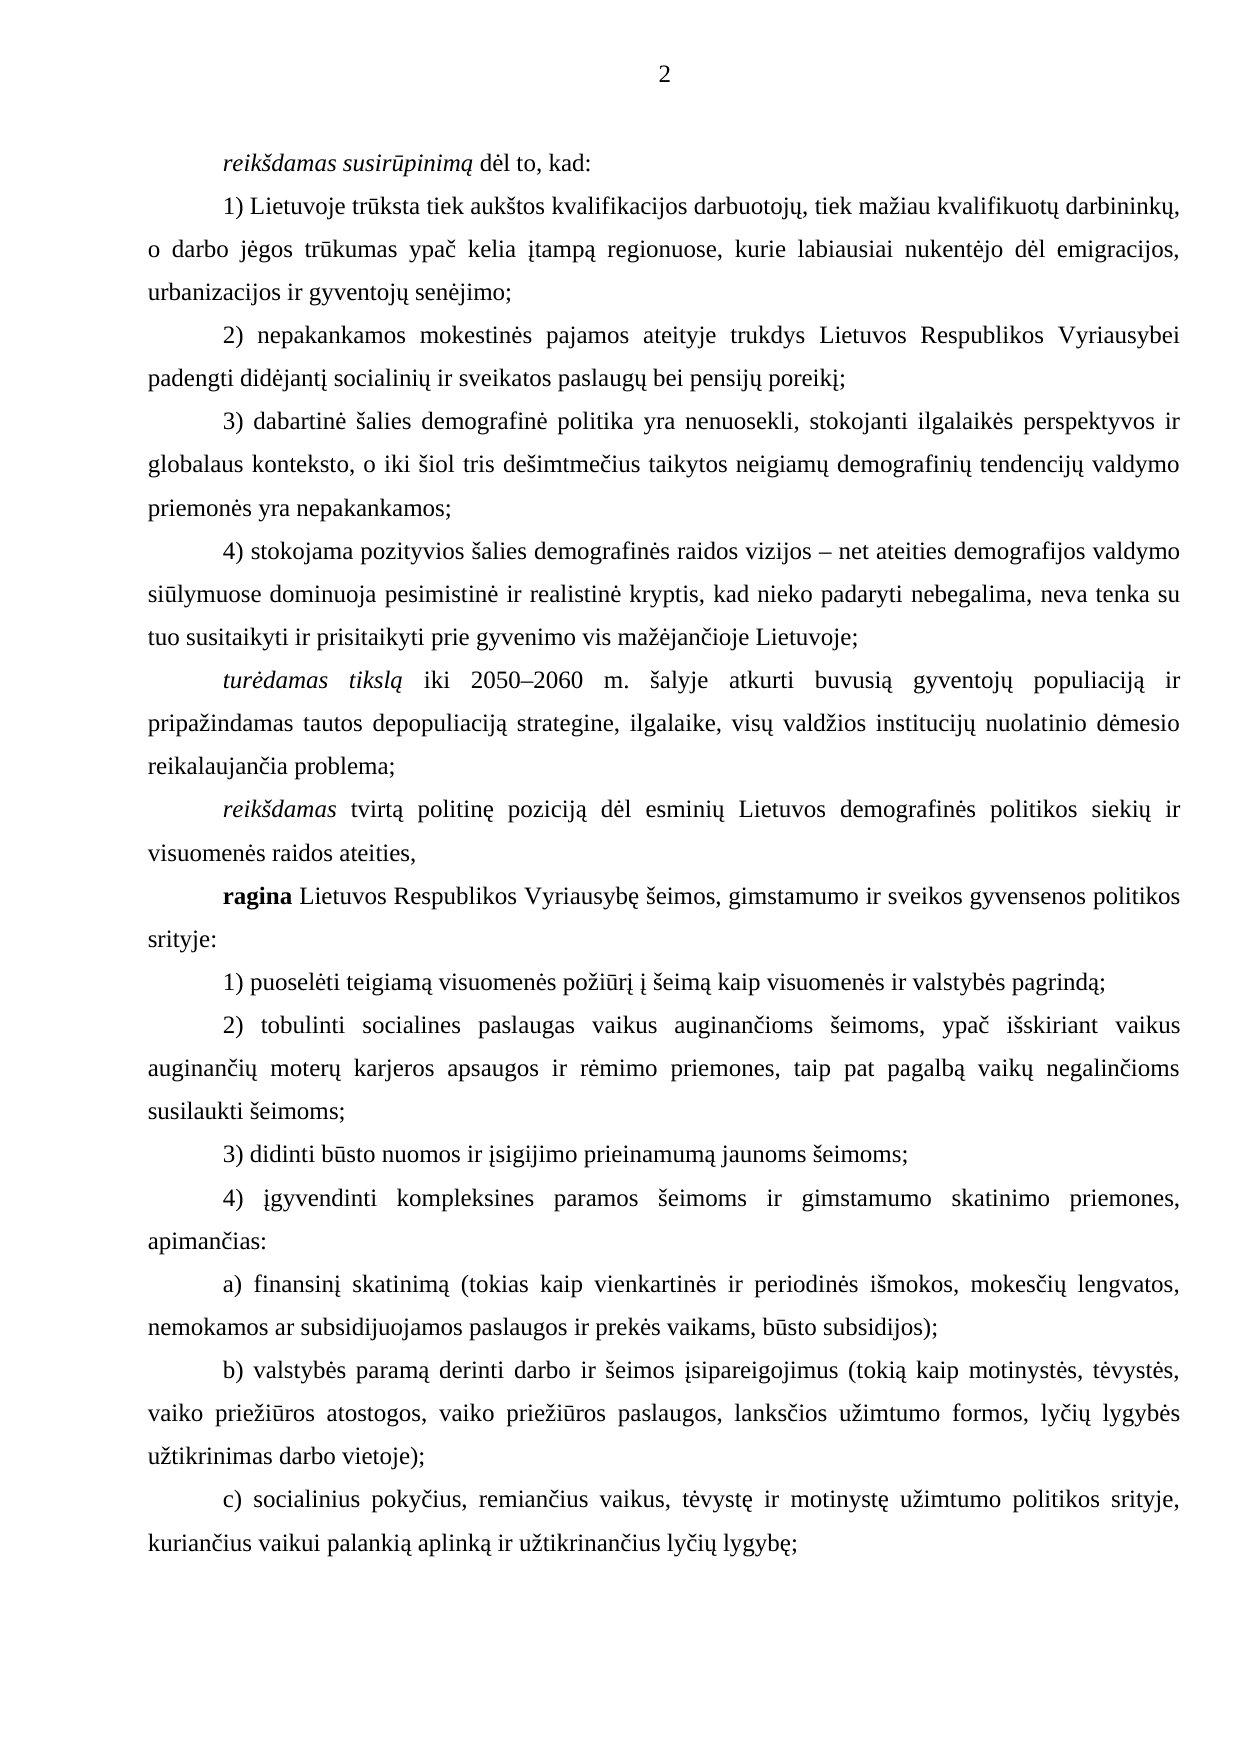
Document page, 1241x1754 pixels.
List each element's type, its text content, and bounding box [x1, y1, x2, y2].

text ragina Lietuvos Respublikos Vyriausybę šeimos, gimstamumo ir sveikos gyvensenos politikos srityje: [148, 881, 1181, 953]
text reikšdamas tvirtą politinę poziciją dėl esminių Lietuvos demografinės politikos siekių ir visuomenės raidos ateities, [148, 794, 1181, 866]
text a) finansinį skatinimą (tokias kaip vienkartinės ir periodinės išmokos, mokesčių lengvatos, nemokamos ar subsidijuojamos paslaugos ir prekės vaikams, būsto subsidijos); [148, 1269, 1181, 1341]
text b) valstybės paramą derinti darbo ir šeimos įsipareigojimus (tokią kaip motinystės, tėvystės, vaiko priežiūros atostogos, vaiko priežiūros paslaugos, lanksčios užimtumo formos, lyčių lygybės užtikrinimas darbo vietoje); [148, 1355, 1181, 1470]
text c) socialinius pokyčius, remiančius vaikus, tėvystę ir motinystę užimtumo politikos srityje, kuriančius vaikui palankią aplinką ir užtikrinančius lyčių lygybę; [148, 1484, 1181, 1556]
text 3) dabartinė šalies demografinė politika yra nenuosekli, stokojanti ilgalaikės perspektyvos ir globalaus konteksto, o iki šiol tris dešimtmečius taikytos neigiamų demografinių tendencijų valdymo priemonės yra nepakankamos; [148, 406, 1181, 521]
text 2) nepakankamos mokestinės pajamos ateityje trukdys Lietuvos Respublikos Vyriausybei padengti didėjantį socialinių ir sveikatos paslaugų bei pensijų poreikį; [148, 320, 1181, 392]
text 1) Lietuvoje trūksta tiek aukštos kvalifikacijos darbuotojų, tiek mažiau kvalifikuotų darbininkų, o darbo jėgos trūkumas ypač kelia įtampą regionuose, kurie labiausiai nukentėjo dėl emigracijos, urbanizacijos ir gyventojų senėjimo; [148, 191, 1181, 306]
text 3) didinti būsto nuomos ir įsigijimo prieinamumą jaunoms šeimoms; [148, 1139, 1181, 1168]
text 4) įgyvendinti kompleksines paramos šeimoms ir gimstamumo skatinimo priemones, apimančias: [148, 1183, 1181, 1254]
text turėdamas tikslą iki 2050–2060 m. šalyje atkurti buvusią gyventojų populiaciją ir pripažindamas tautos depopuliaciją strategine, ilgalaike, visų valdžios institucijų nuolatinio dėmesio reikalaujančia problema; [148, 665, 1181, 780]
text 4) stokojama pozityvios šalies demografinės raidos vizijos – net ateities demografijos valdymo siūlymuose dominuoja pesimistinė ir realistinė kryptis, kad nieko padaryti nebegalima, neva tenka su tuo susitaikyti ir prisitaikyti prie gyvenimo vis mažėjančioje Lietuvoje; [148, 536, 1181, 651]
text 1) puoselėti teigiamą visuomenės požiūrį į šeimą kaip visuomenės ir valstybės pagrindą; [148, 967, 1181, 996]
text 2) tobulinti socialines paslaugas vaikus auginančioms šeimoms, ypač išskiriant vaikus auginančių moterų karjeros apsaugos ir rėmimo priemones, taip pat pagalbą vaikų negalinčioms susilaukti šeimoms; [148, 1010, 1181, 1125]
text reikšdamas susirūpinimą dėl to, kad: [148, 148, 1181, 176]
